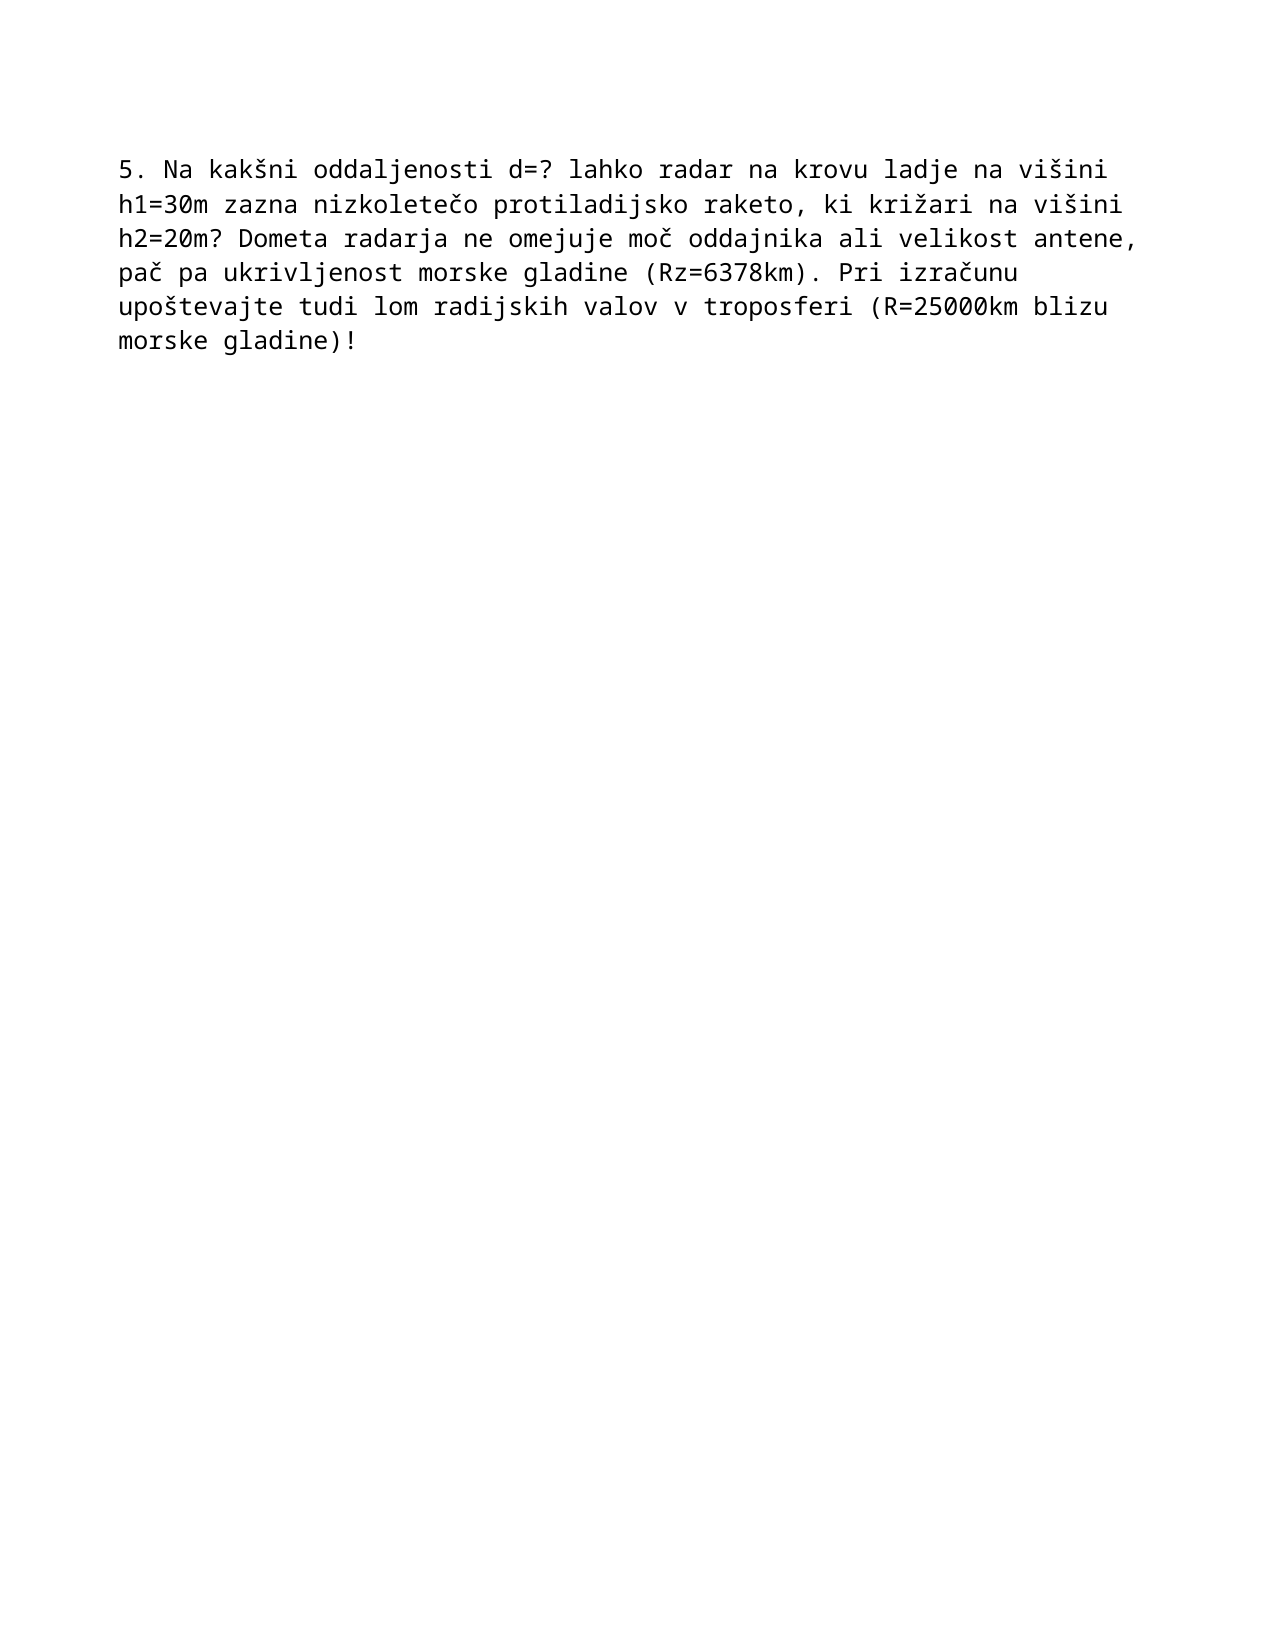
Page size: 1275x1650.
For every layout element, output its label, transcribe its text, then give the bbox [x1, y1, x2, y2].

text 5. Na kakšni oddaljenosti d=? lahko radar na krovu ladje na višini h1=30m zazna nizkoletečo protiladijsko raketo, ki križari na višini h2=20m? Dometa radarja ne omejuje moč oddajnika ali velikost antene, pač pa ukrivljenost morske gladine (Rz=6378km). Pri izračunu upoštevajte tudi lom radijskih valov v troposferi (R=25000km blizu morske gladine)! [118, 152, 1157, 357]
